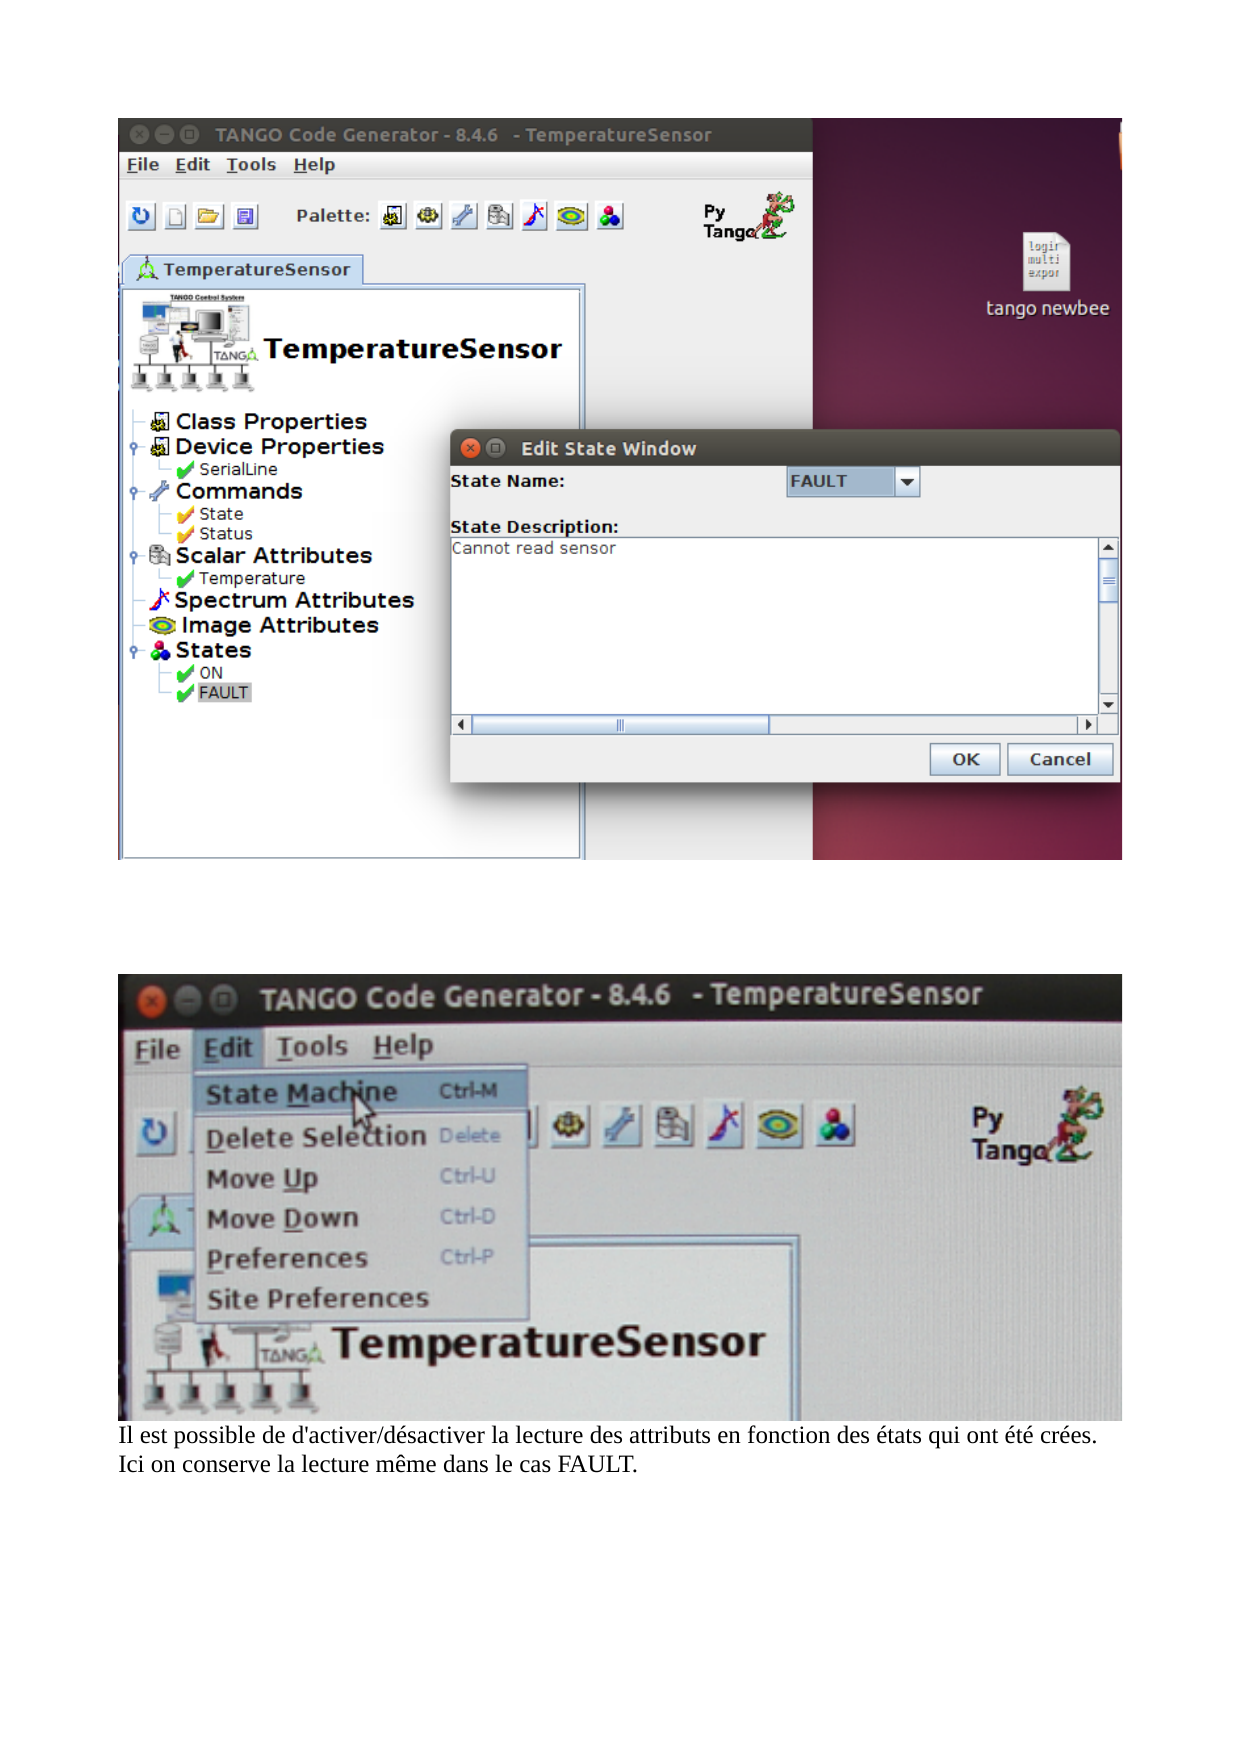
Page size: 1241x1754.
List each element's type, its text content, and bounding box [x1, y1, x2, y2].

text Ici on conserve la lecture même dans le cas FAULT. [118, 1449, 1122, 1478]
picture [118, 118, 1123, 860]
picture [118, 974, 1123, 1421]
text Il est possible de d'activer/désactiver la lecture des attributs en fonction des états qui ont été crées. [118, 1421, 1122, 1449]
